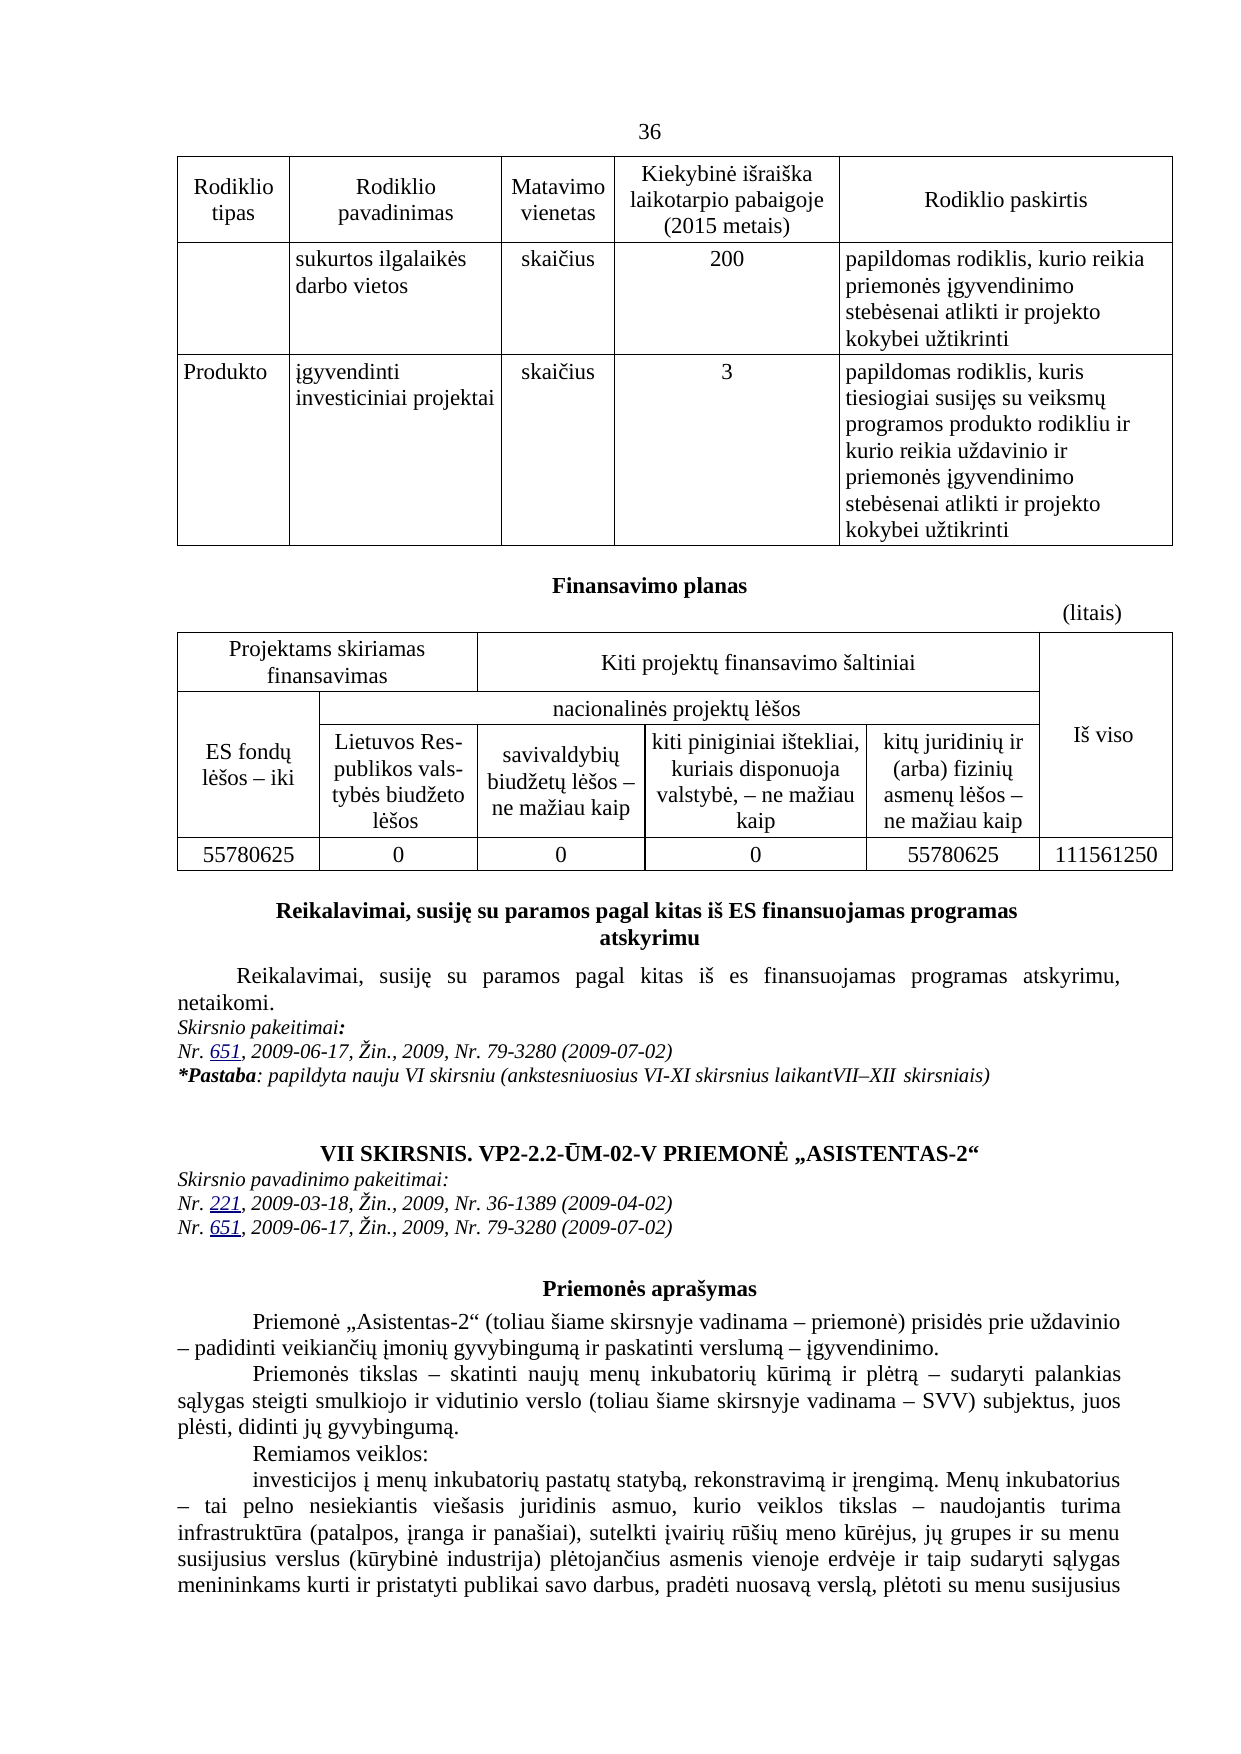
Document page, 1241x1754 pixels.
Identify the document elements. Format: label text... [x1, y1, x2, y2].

text (litais) [177, 599, 1122, 625]
text Remiamos veiklos: [177, 1439, 1122, 1466]
table_header Iš viso [1040, 633, 1172, 837]
table_cell įgyvendinti investiciniai projektai [290, 355, 501, 545]
table_header Rodiklio paskirtis [840, 157, 1172, 242]
table_cell kitų juridinių ir (arba) fizinių asmenų lėšos – ne mažiau kaip [867, 725, 1039, 837]
table_cell 55780625 [867, 838, 1039, 870]
subtitle *Pastaba: papildyta nauju VI skirsniu (ankstesniuosius VI-XI skirsnius laikantVII–XII skirsniais) [177, 1063, 1122, 1087]
table_header Kiti projektų finansavimo šaltiniai [478, 633, 1039, 691]
table_cell skaičius [502, 355, 614, 545]
subtitle Skirsnio pakeitimai: [177, 1015, 1122, 1039]
text Priemonės tikslas – skatinti naujų menų inkubatorių kūrimą ir plėtrą – sudaryti palankias sąlygas steigti smulkiojo ir vidutinio verslo (toliau šiame skirsnyje vadinama – SVV) subjektus, juos plėsti, didinti jų gyvybingumą. [177, 1361, 1122, 1439]
table_cell Produkto [178, 355, 289, 545]
table_header Rodiklio tipas [178, 157, 289, 242]
text Reikalavimai, susiję su paramos pagal kitas iš ES finansuojamas programas atskyrimu [177, 897, 1122, 950]
table_cell Lietuvos Res­publikos vals­tybės biudžeto lėšos [320, 725, 477, 837]
text Finansavimo planas [177, 573, 1122, 599]
text Priemonė „Asistentas-2“ (toliau šiame skirsnyje vadinama – priemonė) prisidės prie uždavinio – padidinti veikiančių įmonių gyvybingumą ir paskatinti verslumą – įgyvendinimo. [177, 1308, 1122, 1361]
table_cell 0 [320, 838, 477, 870]
table_cell [178, 243, 289, 354]
table_cell skaičius [502, 243, 614, 354]
table_cell ES fondų lėšos – iki [178, 692, 319, 837]
table_cell 0 [646, 838, 866, 870]
text investicijos į menų inkubatorių pastatų statybą, rekonstravimą ir įrengimą. Menų inkubatorius – tai pelno nesiekiantis viešasis juridinis asmuo, kurio veiklos tikslas – naudojantis turima infrastruktūra (patalpos, įranga ir panašiai), sutelkti įvairių rūšių meno kūrėjus, jų grupes ir su menu susijusius verslus (kūrybinė industrija) plėtojančius asmenis vienoje erdvėje ir taip sudaryti sąlygas menininkams kurti ir pristatyti publikai savo darbus, pradėti nuosavą verslą, plėtoti su menu susijusius [177, 1466, 1122, 1598]
table_cell 55780625 [178, 838, 319, 870]
subtitle Reikalavimai, susiję su paramos pagal kitas iš es finansuojamas programas atskyrimu, netaikomi. [177, 962, 1122, 1015]
table_cell nacionalinės projektų lėšos [320, 692, 1039, 724]
text Skirsnio pavadinimo pakeitimai: [177, 1166, 1122, 1191]
table_header Matavimo vienetas [502, 157, 614, 242]
table_header Projektams skiriamas finansavimas [178, 633, 477, 691]
text Nr. 651, 2009-06-17, Žin., 2009, Nr. 79-3280 (2009-07-02) [177, 1214, 1122, 1239]
table_cell 200 [615, 243, 839, 354]
text Nr. 651, 2009-06-17, Žin., 2009, Nr. 79-3280 (2009-07-02) [177, 1039, 1122, 1063]
subtitle VII SKIRSNIS. VP2-2.2-ŪM-02-V priemonė „ASISTENTAS-2“ [177, 1140, 1122, 1166]
table_cell kiti piniginiai ištekliai, kuriais disponuoja valstybė, – ne mažiau kaip [646, 725, 866, 837]
table_cell savivaldybių biudžetų lėšos – ne mažiau kaip [478, 725, 644, 837]
table_cell papildomas rodiklis, kurio reikia priemonės įgyvendinimo stebėsenai atlikti ir projekto kokybei užtikrinti [840, 243, 1172, 354]
text Priemonės aprašymas [177, 1275, 1122, 1302]
table_cell 0 [478, 838, 644, 870]
table_header Kiekybinė išraiška laikotarpio pabaigoje (2015 metais) [615, 157, 839, 242]
text Nr. 221, 2009-03-18, Žin., 2009, Nr. 36-1389 (2009-04-02) [177, 1191, 1122, 1214]
table_cell sukurtos ilgalaikės darbo vietos [290, 243, 501, 354]
table_cell 3 [615, 355, 839, 545]
table_header Rodiklio pavadinimas [290, 157, 501, 242]
table_cell papildomas rodiklis, kuris tiesiogiai susijęs su veiksmų programos produkto rodikliu ir kurio reikia uždavinio ir priemonės įgyvendinimo stebėsenai atlikti ir projekto kokybei užtikrinti [840, 355, 1172, 545]
table_cell 111561250 [1040, 838, 1172, 870]
